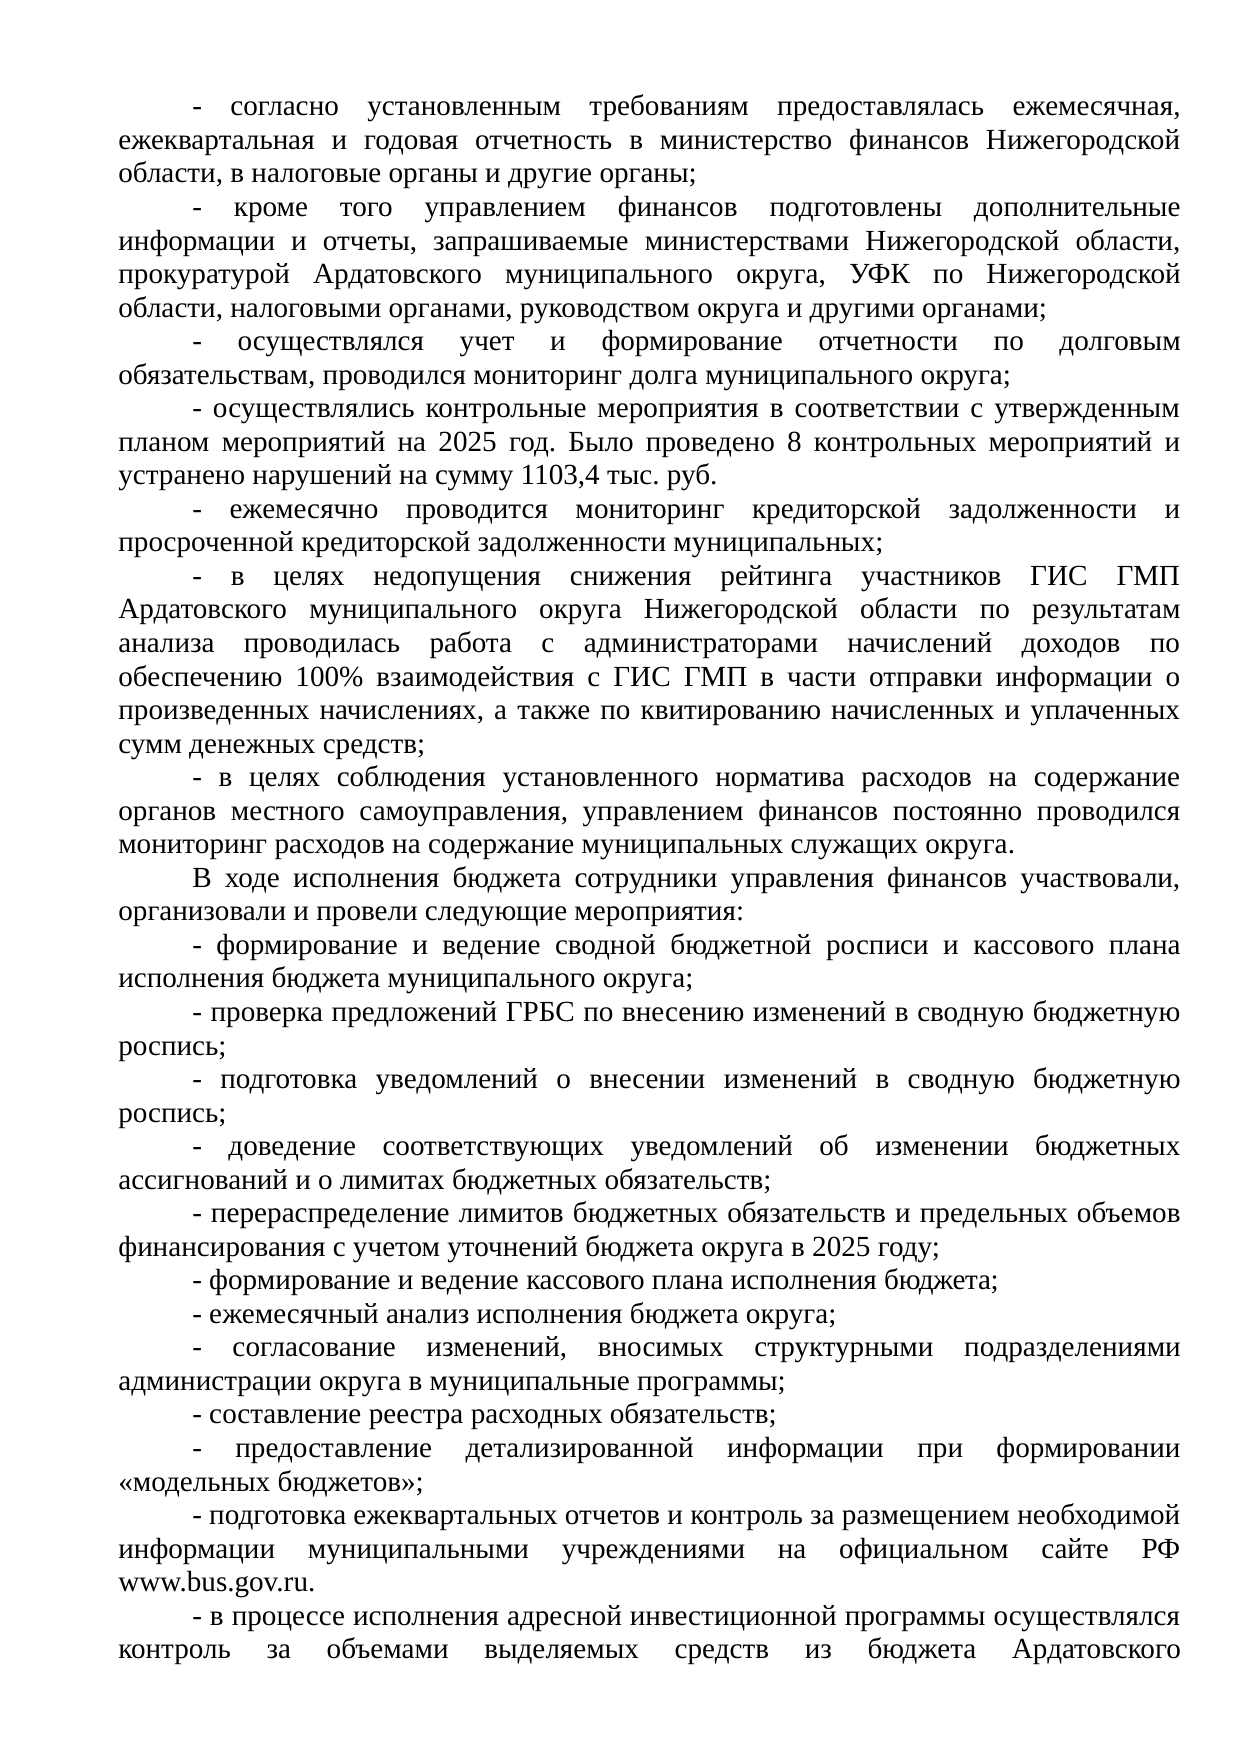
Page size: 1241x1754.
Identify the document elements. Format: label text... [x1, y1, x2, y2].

text - ежемесячно проводится мониторинг кредиторской задолженности и просроченной кредиторской задолженности муниципальных; [118, 491, 1181, 558]
text - кроме того управлением финансов подготовлены дополнительные информации и отчеты, запрашиваемые министерствами Нижегородской области, прокуратурой Ардатовского муниципального округа, УФК по Нижегородской области, налоговыми органами, руководством округа и другими органами; [118, 189, 1181, 323]
text - в процессе исполнения адресной инвестиционной программы осуществлялся контроль за объемами выделяемых средств из бюджета Ардатовского [118, 1598, 1181, 1665]
text - подготовка ежеквартальных отчетов и контроль за размещением необходимой информации муниципальными учреждениями на официальном сайте РФ www.bus.gov.ru. [118, 1497, 1181, 1598]
text - осуществлялся учет и формирование отчетности по долговым обязательствам, проводился мониторинг долга муниципального округа; [118, 323, 1181, 390]
text - формирование и ведение кассового плана исполнения бюджета; [118, 1262, 1181, 1296]
text - согласование изменений, вносимых структурными подразделениями администрации округа в муниципальные программы; [118, 1329, 1181, 1397]
text В ходе исполнения бюджета сотрудники управления финансов участвовали, организовали и провели следующие мероприятия: [118, 860, 1181, 927]
text - составление реестра расходных обязательств; [118, 1397, 1181, 1430]
text - перераспределение лимитов бюджетных обязательств и предельных объемов финансирования с учетом уточнений бюджета округа в 2025 году; [118, 1195, 1181, 1262]
text - в целях соблюдения установленного норматива расходов на содержание органов местного самоуправления, управлением финансов постоянно проводился мониторинг расходов на содержание муниципальных служащих округа. [118, 759, 1181, 860]
text - подготовка уведомлений о внесении изменений в сводную бюджетную роспись; [118, 1061, 1181, 1128]
text - доведение соответствующих уведомлений об изменении бюджетных ассигнований и о лимитах бюджетных обязательств; [118, 1128, 1181, 1195]
text - ежемесячный анализ исполнения бюджета округа; [118, 1296, 1181, 1329]
text - предоставление детализированной информации при формировании «модельных бюджетов»; [118, 1430, 1181, 1497]
text - проверка предложений ГРБС по внесению изменений в сводную бюджетную роспись; [118, 994, 1181, 1061]
text - в целях недопущения снижения рейтинга участников ГИС ГМП Ардатовского муниципального округа Нижегородской области по результатам анализа проводилась работа с администраторами начислений доходов по обеспечению 100% взаимодействия с ГИС ГМП в части отправки информации о произведенных начислениях, а также по квитированию начисленных и уплаченных сумм денежных средств; [118, 558, 1181, 759]
text - согласно установленным требованиям предоставлялась ежемесячная, ежеквартальная и годовая отчетность в министерство финансов Нижегородской области, в налоговые органы и другие органы; [118, 88, 1181, 189]
text - осуществлялись контрольные мероприятия в соответствии с утвержденным планом мероприятий на 2025 год. Было проведено 8 контрольных мероприятий и устранено нарушений на сумму 1103,4 тыс. руб. [118, 390, 1181, 491]
text - формирование и ведение сводной бюджетной росписи и кассового плана исполнения бюджета муниципального округа; [118, 927, 1181, 994]
